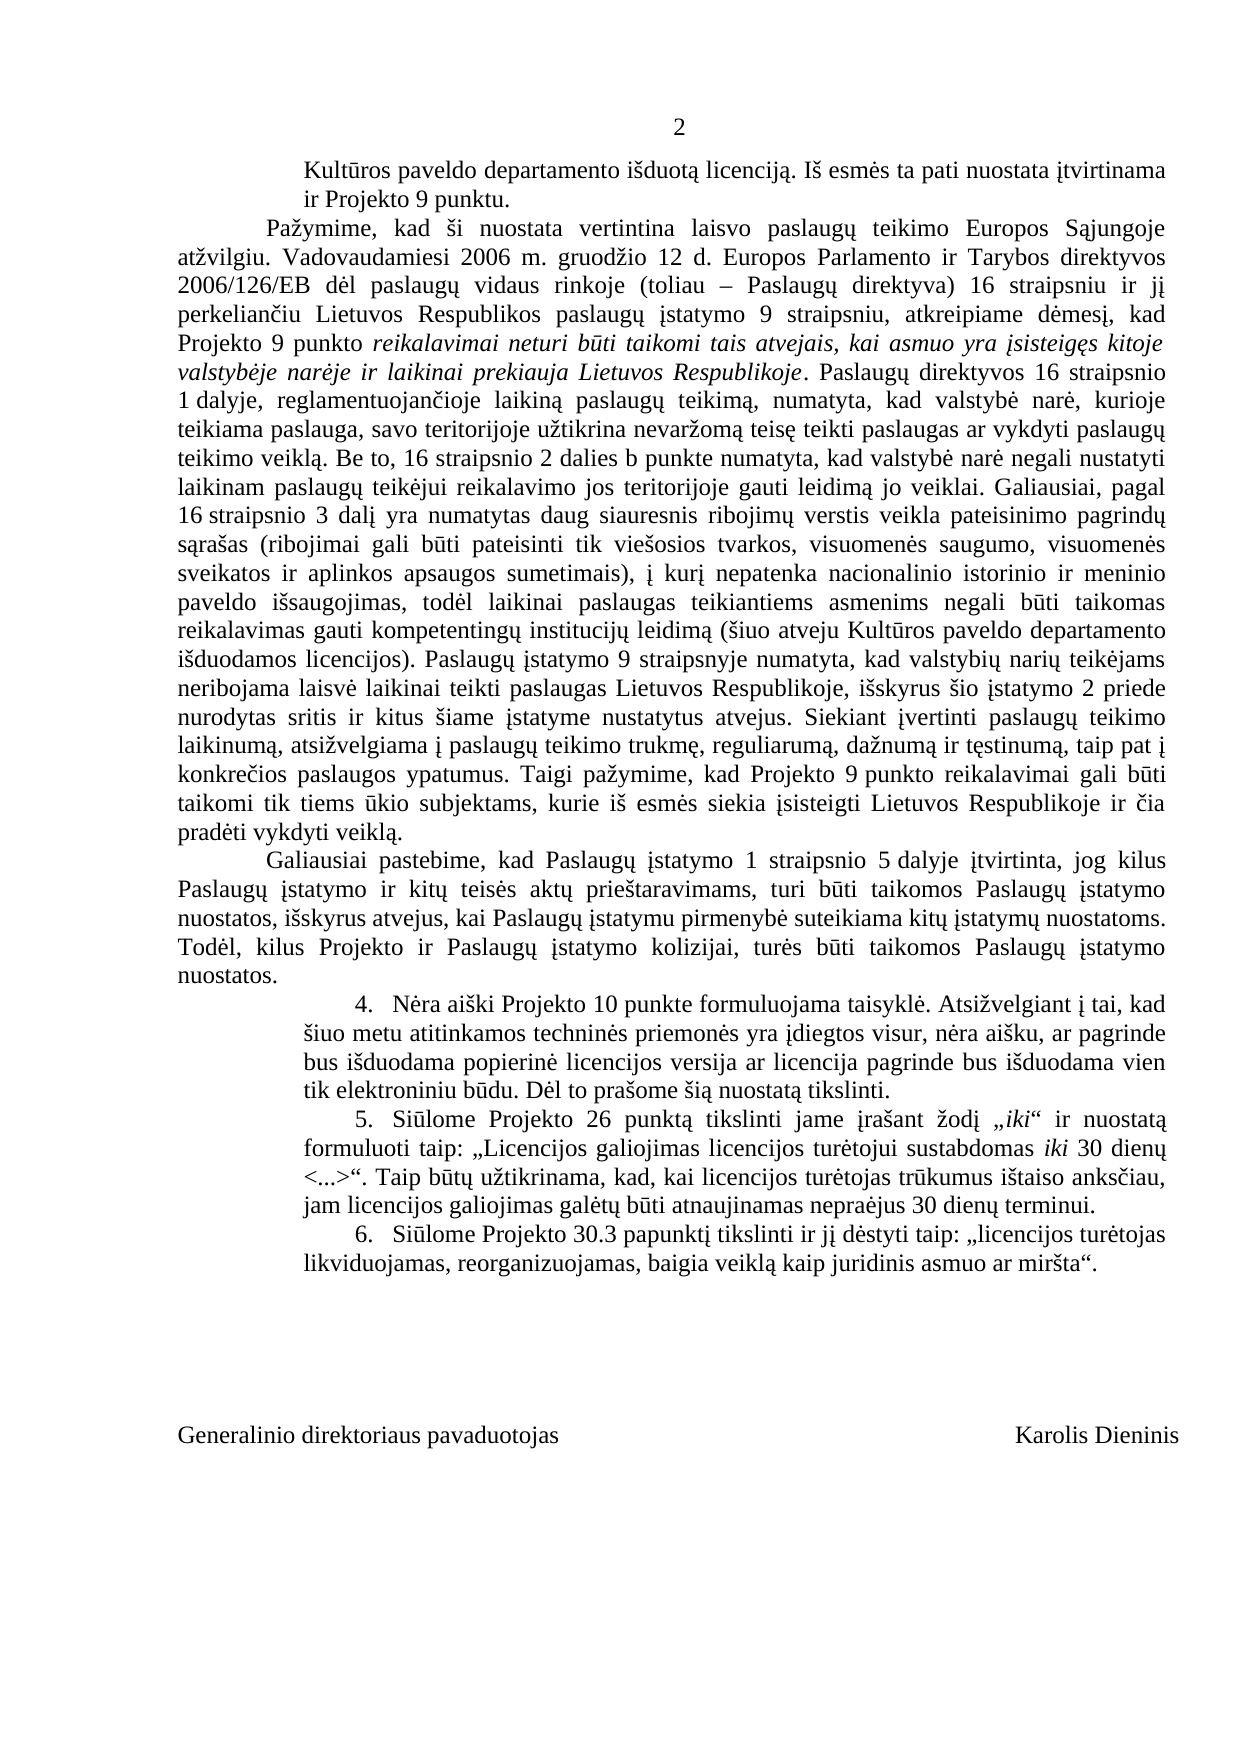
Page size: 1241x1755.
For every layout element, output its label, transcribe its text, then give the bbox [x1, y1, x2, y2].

text Galiausiai pastebime, kad Paslaugų įstatymo 1 straipsnio 5 dalyje įtvirtinta, jog kilus Paslaugų įstatymo ir kitų teisės aktų prieštaravimams, turi būti taikomos Paslaugų įstatymo nuostatos, išskyrus atvejus, kai Paslaugų įstatymu pirmenybė suteikiama kitų įstatymų nuostatoms. Todėl, kilus Projekto ir Paslaugų įstatymo kolizijai, turės būti taikomos Paslaugų įstatymo nuostatos. [177, 845, 1167, 989]
list Siūlome Projekto 26 punktą tikslinti jame įrašant žodį „iki“ ir nuostatą formuluoti taip: „Licencijos galiojimas licencijos turėtojui sustabdomas iki 30 dienų <...>“. Taip būtų užtikrinama, kad, kai licencijos turėtojas trūkumus ištaiso anksčiau, jam licencijos galiojimas galėtų būti atnaujinamas nepraėjus 30 dienų terminui. [266, 1104, 1167, 1219]
list Siūlome Projekto 30.3 papunktį tikslinti ir jį dėstyti taip: „licencijos turėtojas likviduojamas, reorganizuojamas, baigia veiklą kaip juridinis asmuo ar miršta“. [266, 1219, 1167, 1277]
text Generalinio direktoriaus pavaduotojas Karolis Dieninis [177, 1420, 1181, 1449]
list Kultūros paveldo departamento išduotą licenciją. Iš esmės ta pati nuostata įtvirtinama ir Projekto 9 punktu. [266, 155, 1167, 213]
list Nėra aiški Projekto 10 punkte formuluojama taisyklė. Atsižvelgiant į tai, kad šiuo metu atitinkamos techninės priemonės yra įdiegtos visur, nėra aišku, ar pagrinde bus išduodama popierinė licencijos versija ar licencija pagrinde bus išduodama vien tik elektroniniu būdu. Dėl to prašome šią nuostatą tikslinti. [266, 989, 1167, 1104]
text Pažymime, kad ši nuostata vertintina laisvo paslaugų teikimo Europos Sąjungoje atžvilgiu. Vadovaudamiesi 2006 m. gruodžio 12 d. Europos Parlamento ir Tarybos direktyvos 2006/126/EB dėl paslaugų vidaus rinkoje (toliau – Paslaugų direktyva) 16 straipsniu ir jį perkeliančiu Lietuvos Respublikos paslaugų įstatymo 9 straipsniu, atkreipiame dėmesį, kad Projekto 9 punkto reikalavimai neturi būti taikomi tais atvejais, kai asmuo yra įsisteigęs kitoje valstybėje narėje ir laikinai prekiauja Lietuvos Respublikoje. Paslaugų direktyvos 16 straipsnio 1 dalyje, reglamentuojančioje laikiną paslaugų teikimą, numatyta, kad valstybė narė, kurioje teikiama paslauga, savo teritorijoje užtikrina nevaržomą teisę teikti paslaugas ar vykdyti paslaugų teikimo veiklą. Be to, 16 straipsnio 2 dalies b punkte numatyta, kad valstybė narė negali nustatyti laikinam paslaugų teikėjui reikalavimo jos teritorijoje gauti leidimą jo veiklai. Galiausiai, pagal 16 straipsnio 3 dalį yra numatytas daug siauresnis ribojimų verstis veikla pateisinimo pagrindų sąrašas (ribojimai gali būti pateisinti tik viešosios tvarkos, visuomenės saugumo, visuomenės sveikatos ir aplinkos apsaugos sumetimais), į kurį nepatenka nacionalinio istorinio ir meninio paveldo išsaugojimas, todėl laikinai paslaugas teikiantiems asmenims negali būti taikomas reikalavimas gauti kompetentingų institucijų leidimą (šiuo atveju Kultūros paveldo departamento išduodamos licencijos). Paslaugų įstatymo 9 straipsnyje numatyta, kad valstybių narių teikėjams neribojama laisvė laikinai teikti paslaugas Lietuvos Respublikoje, išskyrus šio įstatymo 2 priede nurodytas sritis ir kitus šiame įstatyme nustatytus atvejus. Siekiant įvertinti paslaugų teikimo laikinumą, atsižvelgiama į paslaugų teikimo trukmę, reguliarumą, dažnumą ir tęstinumą, taip pat į konkrečios paslaugos ypatumus. Taigi pažymime, kad Projekto 9 punkto reikalavimai gali būti taikomi tik tiems ūkio subjektams, kurie iš esmės siekia įsisteigti Lietuvos Respublikoje ir čia pradėti vykdyti veiklą. [177, 213, 1167, 845]
